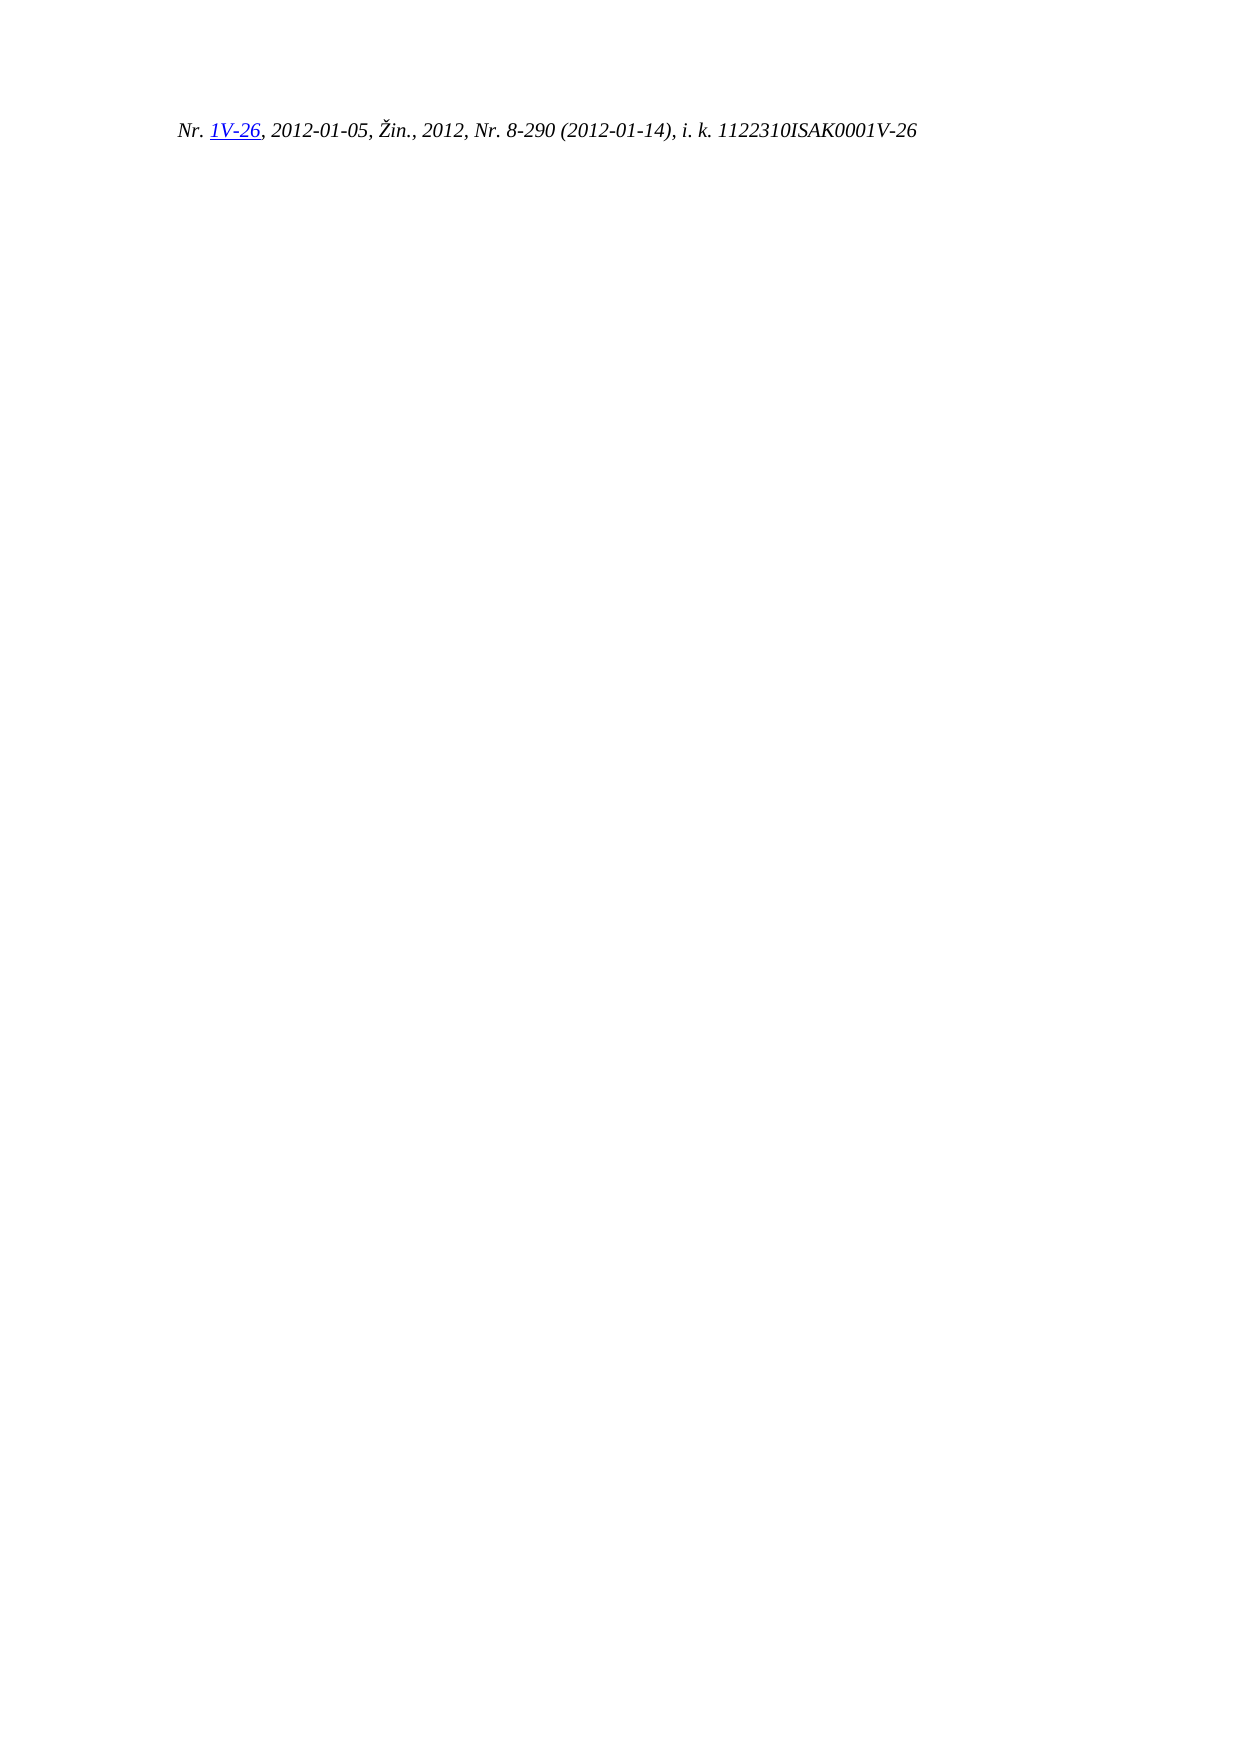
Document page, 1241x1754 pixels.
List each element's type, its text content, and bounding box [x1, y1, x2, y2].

text Nr. 1V-26, 2012-01-05, Žin., 2012, Nr. 8-290 (2012-01-14), i. k. 1122310ISAK0001V-26 [177, 118, 1122, 142]
